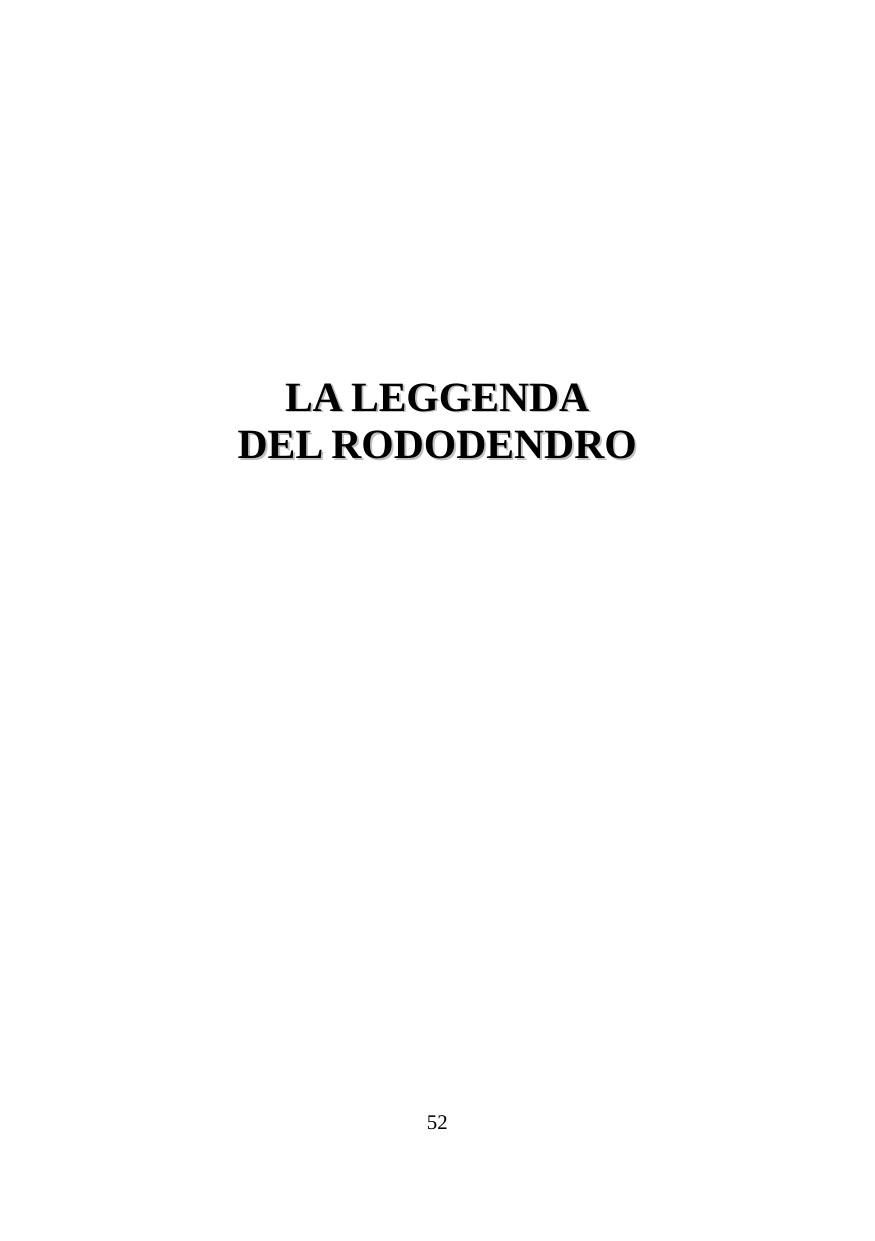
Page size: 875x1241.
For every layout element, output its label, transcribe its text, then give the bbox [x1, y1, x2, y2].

subtitle LA LEGGENDA DEL RODODENDRO [106, 372, 768, 468]
